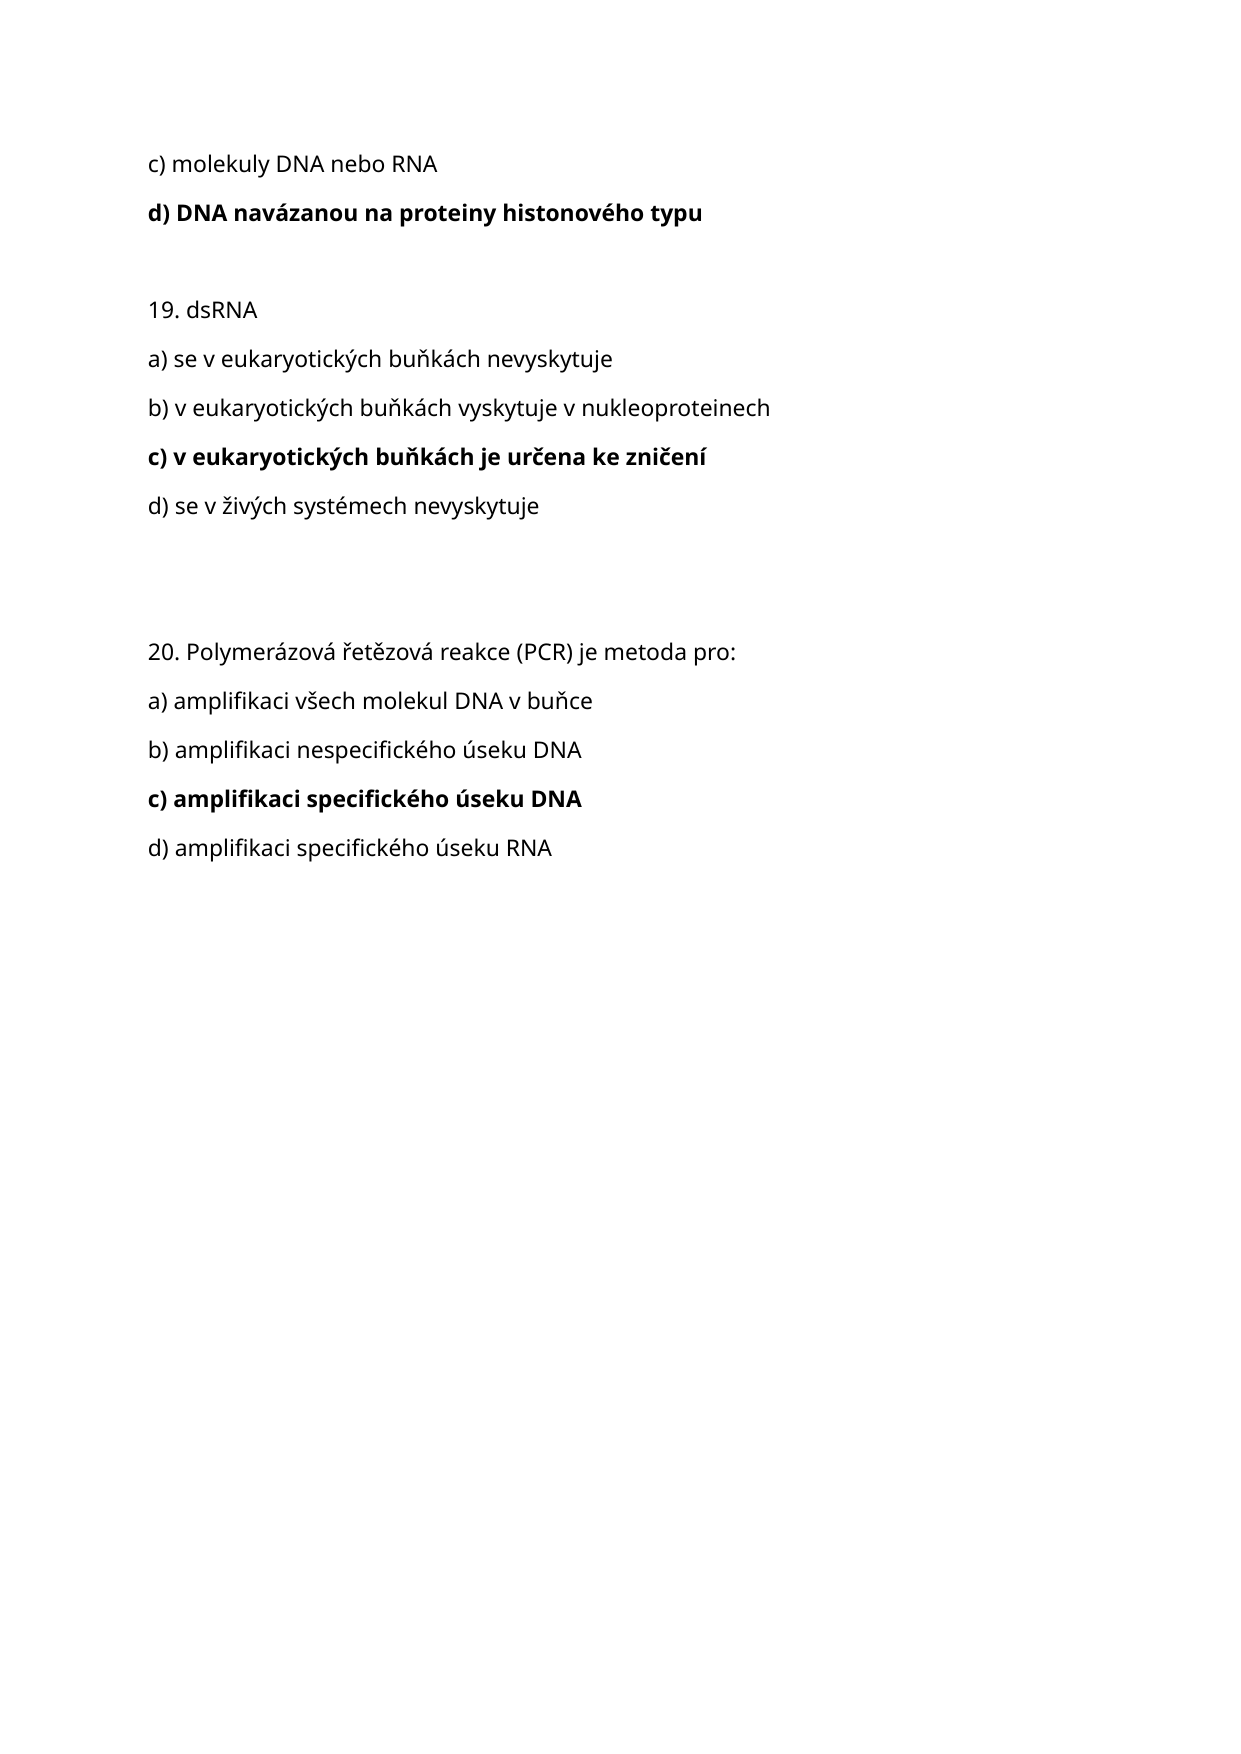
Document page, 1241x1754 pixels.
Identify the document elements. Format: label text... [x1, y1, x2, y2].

text c) v eukaryotických buňkách je určena ke zničení [148, 441, 1093, 472]
text d) amplifikaci specifického úseku RNA [148, 832, 1093, 863]
text c) molekuly DNA nebo RNA [148, 148, 1093, 179]
text b) v eukaryotických buňkách vyskytuje v nukleoproteinech [148, 392, 1093, 423]
text a) se v eukaryotických buňkách nevyskytuje [148, 343, 1093, 374]
text d) DNA navázanou na proteiny histonového typu [148, 196, 1093, 228]
text b) amplifikaci nespecifického úseku DNA [148, 734, 1093, 765]
text 20. Polymerázová řetězová reakce (PCR) je metoda pro: [148, 636, 1093, 667]
text 19. dsRNA [148, 294, 1093, 325]
text a) amplifikaci všech molekul DNA v buňce [148, 685, 1093, 716]
text d) se v živých systémech nevyskytuje [148, 489, 1093, 521]
text c) amplifikaci specifického úseku DNA [148, 783, 1093, 814]
